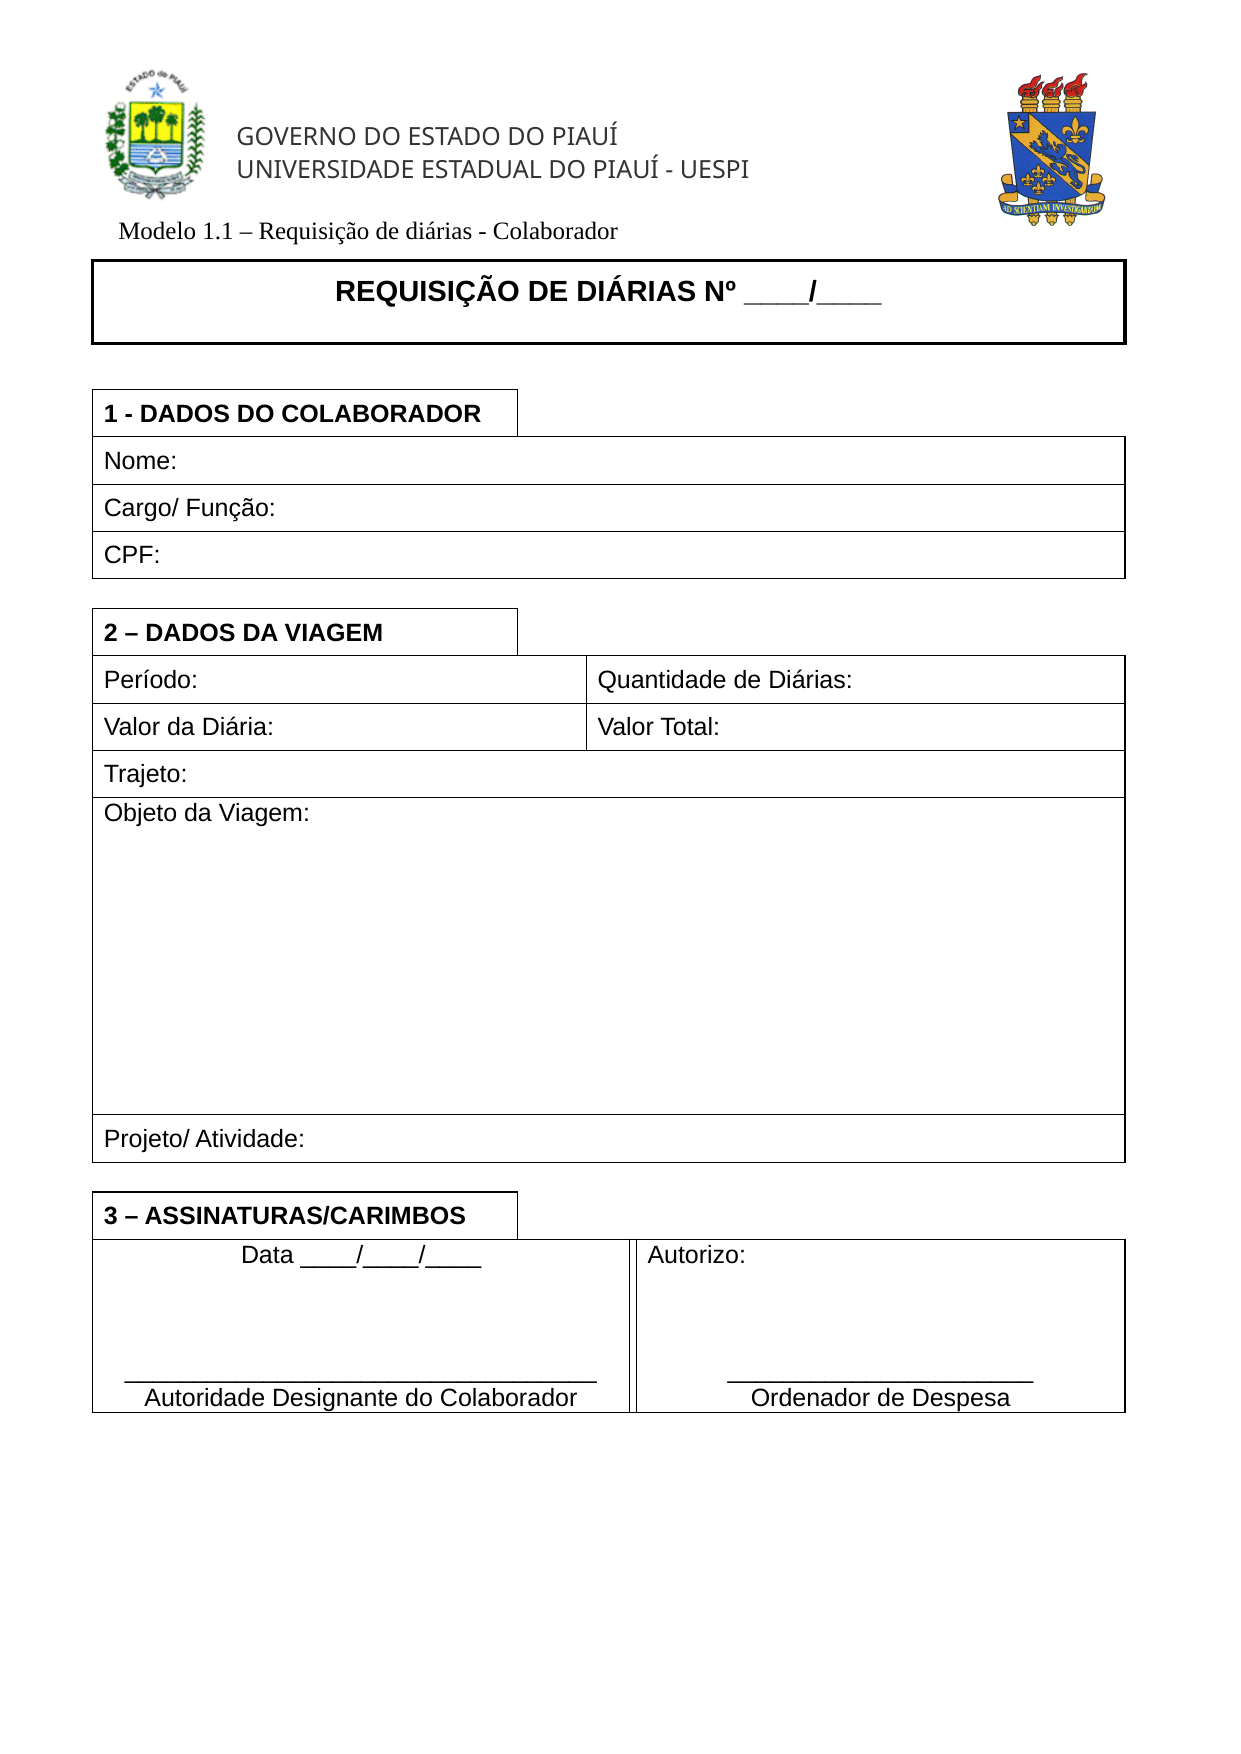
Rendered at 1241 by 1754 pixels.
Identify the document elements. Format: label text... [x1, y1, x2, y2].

table_header REQUISIÇÃO DE DIÁRIAS Nº ____/____ [94, 262, 1123, 342]
text Modelo 1.1 – Requisição de diárias - Colaborador [118, 216, 1122, 244]
table_cell [92, 579, 1125, 608]
table_cell Cargo/ Função: [93, 485, 1124, 531]
table_cell [518, 389, 1125, 436]
table_cell [630, 1240, 636, 1412]
table_cell 1 - DADOS DO COLABORADOR [93, 390, 517, 436]
table_cell Objeto da Viagem: [93, 798, 1124, 1114]
picture [100, 64, 211, 207]
table_cell Valor da Diária: [93, 704, 586, 750]
table_cell [92, 345, 1125, 389]
table_cell CPF: [93, 532, 1124, 578]
table_cell Trajeto: [93, 751, 1124, 797]
table_cell [518, 608, 1125, 655]
table_cell Período: [93, 656, 586, 702]
table_cell Data ____/____/____ __________________________________ Autoridade Designante do Colaborador [93, 1240, 629, 1412]
table_cell 3 – ASSINATURAS/CARIMBOS [93, 1193, 517, 1239]
table_cell Quantidade de Diárias: [587, 656, 1124, 702]
table_cell Autorizo: ______________________ Ordenador de Despesa [637, 1240, 1124, 1412]
table_cell Valor Total: [587, 704, 1124, 750]
table_cell [92, 1163, 1125, 1191]
table_cell Nome: [93, 437, 1124, 483]
table_cell 2 – DADOS DA VIAGEM [93, 609, 517, 655]
table_cell [518, 1191, 1125, 1239]
picture [995, 68, 1108, 229]
table_cell Projeto/ Atividade: [93, 1115, 1124, 1162]
